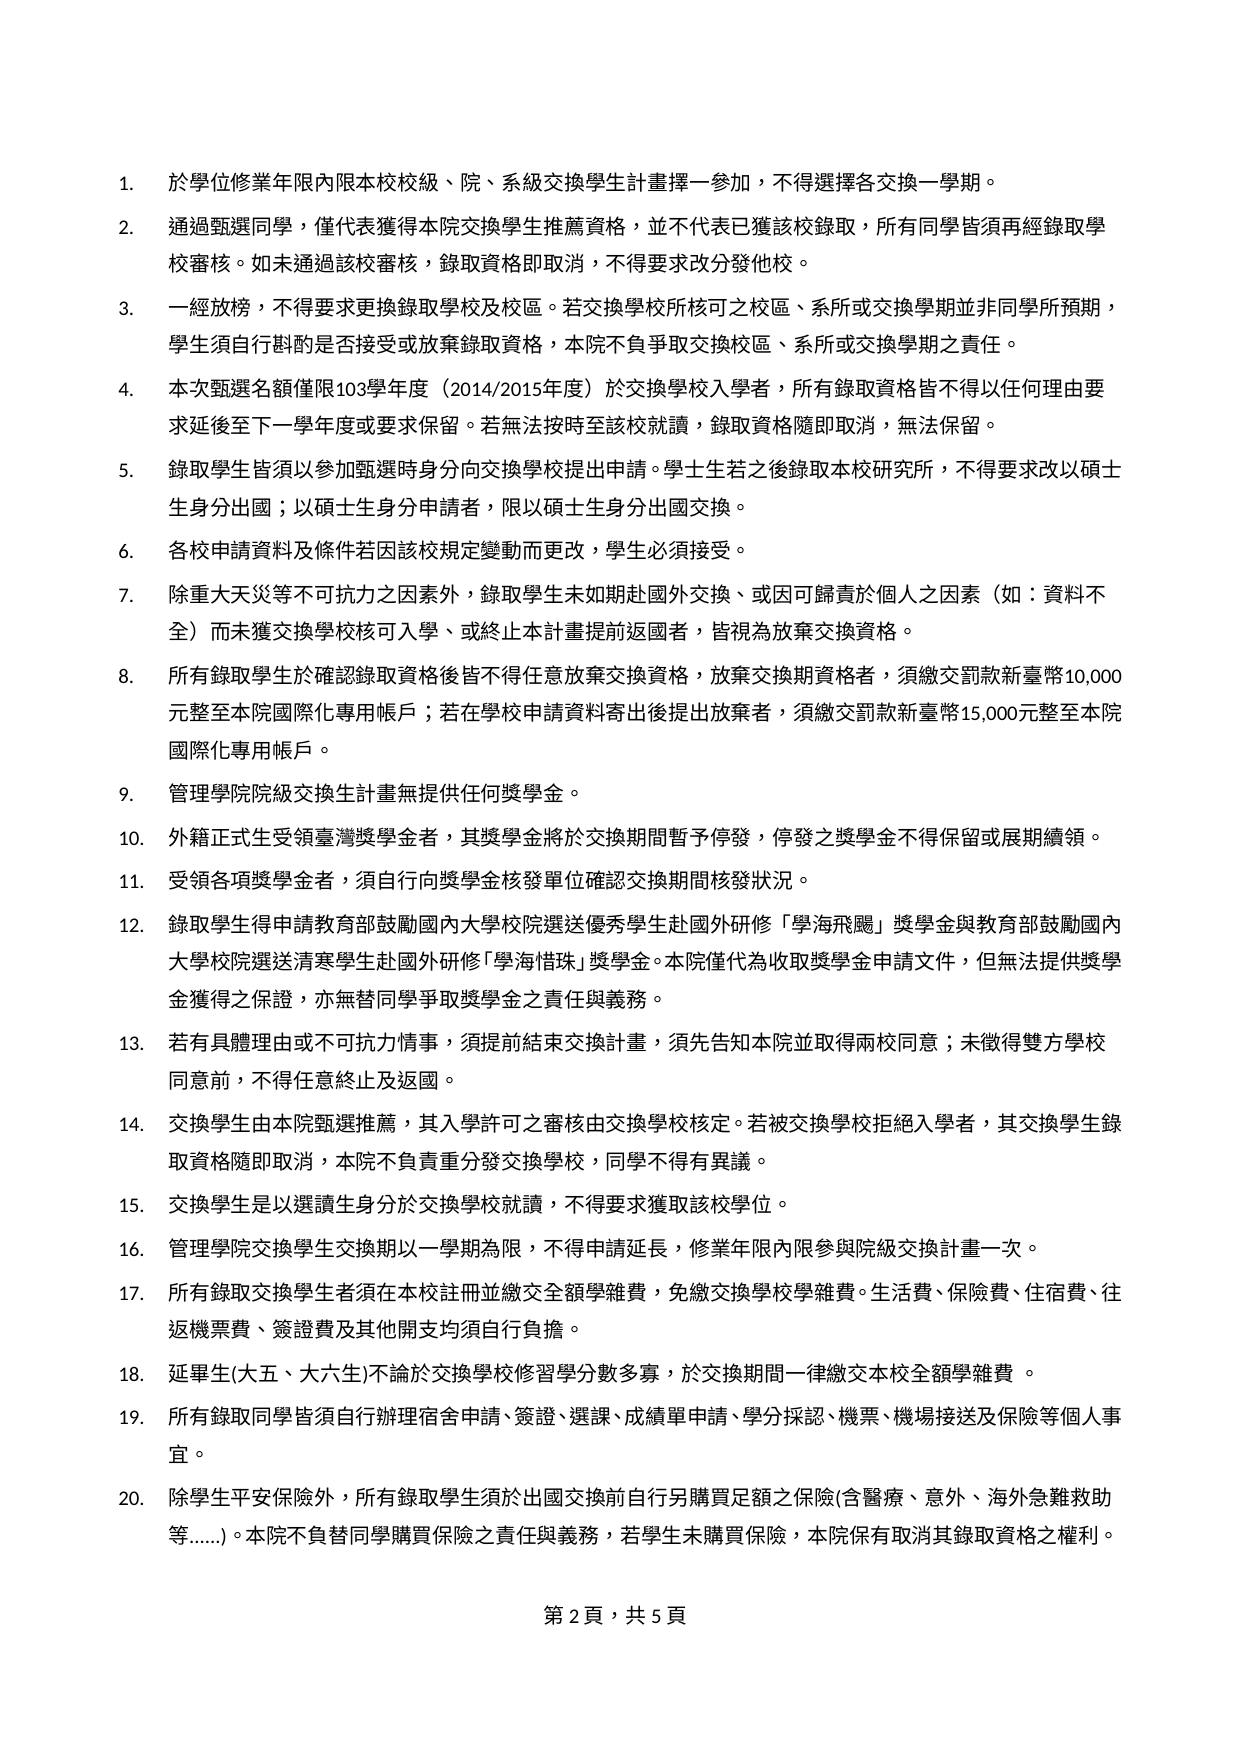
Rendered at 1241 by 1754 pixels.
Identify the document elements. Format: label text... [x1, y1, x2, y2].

list 所有錄取同學皆須自行辦理宿舍申請、簽證、選課、成績單申請、學分採認、機票、機場接送及保險等個人事宜。 [118, 1397, 1122, 1472]
list 除重大天災等不可抗力之因素外，錄取學生未如期赴國外交換、或因可歸責於個人之因素（如：資料不全）而未獲交換學校核可入學、或終止本計畫提前返國者，皆視為放棄交換資格。 [118, 574, 1122, 649]
list 所有錄取交換學生者須在本校註冊並繳交全額學雜費，免繳交換學校學雜費。生活費、保險費、住宿費、往返機票費、簽證費及其他開支均須自行負擔。 [118, 1272, 1122, 1347]
list 通過甄選同學，僅代表獲得本院交換學生推薦資格，並不代表已獲該校錄取，所有同學皆須再經錄取學校審核。如未通過該校審核，錄取資格即取消，不得要求改分發他校。 [118, 207, 1122, 282]
list 若有具體理由或不可抗力情事，須提前結束交換計畫，須先告知本院並取得兩校同意；未徵得雙方學校同意前，不得任意終止及返國。 [118, 1023, 1122, 1098]
list 所有錄取學生於確認錄取資格後皆不得任意放棄交換資格，放棄交換期資格者，須繳交罰款新臺幣10,000元整至本院國際化專用帳戶；若在學校申請資料寄出後提出放棄者，須繳交罰款新臺幣15,000元整至本院國際化專用帳戶。 [118, 655, 1122, 768]
list 交換學生是以選讀生身分於交換學校就讀，不得要求獲取該校學位。 [118, 1185, 1122, 1223]
list 各校申請資料及條件若因該校規定變動而更改，學生必須接受。 [118, 531, 1122, 568]
list 一經放榜，不得要求更換錄取學校及校區。若交換學校所核可之校區、系所或交換學期並非同學所預期，學生須自行斟酌是否接受或放棄錄取資格，本院不負爭取交換校區、系所或交換學期之責任。 [118, 288, 1122, 363]
list 錄取學生皆須以參加甄選時身分向交換學校提出申請。學士生若之後錄取本校研究所，不得要求改以碩士生身分出國；以碩士生身分申請者，限以碩士生身分出國交換。 [118, 450, 1122, 525]
list 延畢生(大五、大六生)不論於交換學校修習學分數多寡，於交換期間一律繳交本校全額學雜費 。 [118, 1353, 1122, 1391]
list 交換學生由本院甄選推薦，其入學許可之審核由交換學校核定。若被交換學校拒絕入學者，其交換學生錄取資格隨即取消，本院不負責重分發交換學校，同學不得有異議。 [118, 1104, 1122, 1179]
list 受領各項獎學金者，須自行向獎學金核發單位確認交換期間核發狀況。 [118, 861, 1122, 898]
list 本次甄選名額僅限103學年度（2014/2015年度）於交換學校入學者，所有錄取資格皆不得以任何理由要求延後至下一學年度或要求保留。若無法按時至該校就讀，錄取資格隨即取消，無法保留。 [118, 369, 1122, 444]
list 管理學院交換學生交換期以一學期為限，不得申請延長，修業年限內限參與院級交換計畫一次。 [118, 1229, 1122, 1266]
list 錄取學生得申請教育部鼓勵國內大學校院選送優秀學生赴國外研修「學海飛颺」獎學金與教育部鼓勵國內大學校院選送清寒學生赴國外研修「學海惜珠」獎學金。本院僅代為收取獎學金申請文件，但無法提供獎學金獲得之保證，亦無替同學爭取獎學金之責任與義務。 [118, 904, 1122, 1017]
list 管理學院院級交換生計畫無提供任何獎學金。 [118, 774, 1122, 811]
list 外籍正式生受領臺灣獎學金者，其獎學金將於交換期間暫予停發，停發之獎學金不得保留或展期續領。 [118, 817, 1122, 855]
list 除學生平安保險外，所有錄取學生須於出國交換前自行另購買足額之保險(含醫療、意外、海外急難救助等......)。本院不負替同學購買保險之責任與義務，若學生未購買保險，本院保有取消其錄取資格之權利。 [118, 1478, 1122, 1553]
list 於學位修業年限內限本校校級、院、系級交換學生計畫擇一參加，不得選擇各交換一學期。 [118, 163, 1122, 201]
